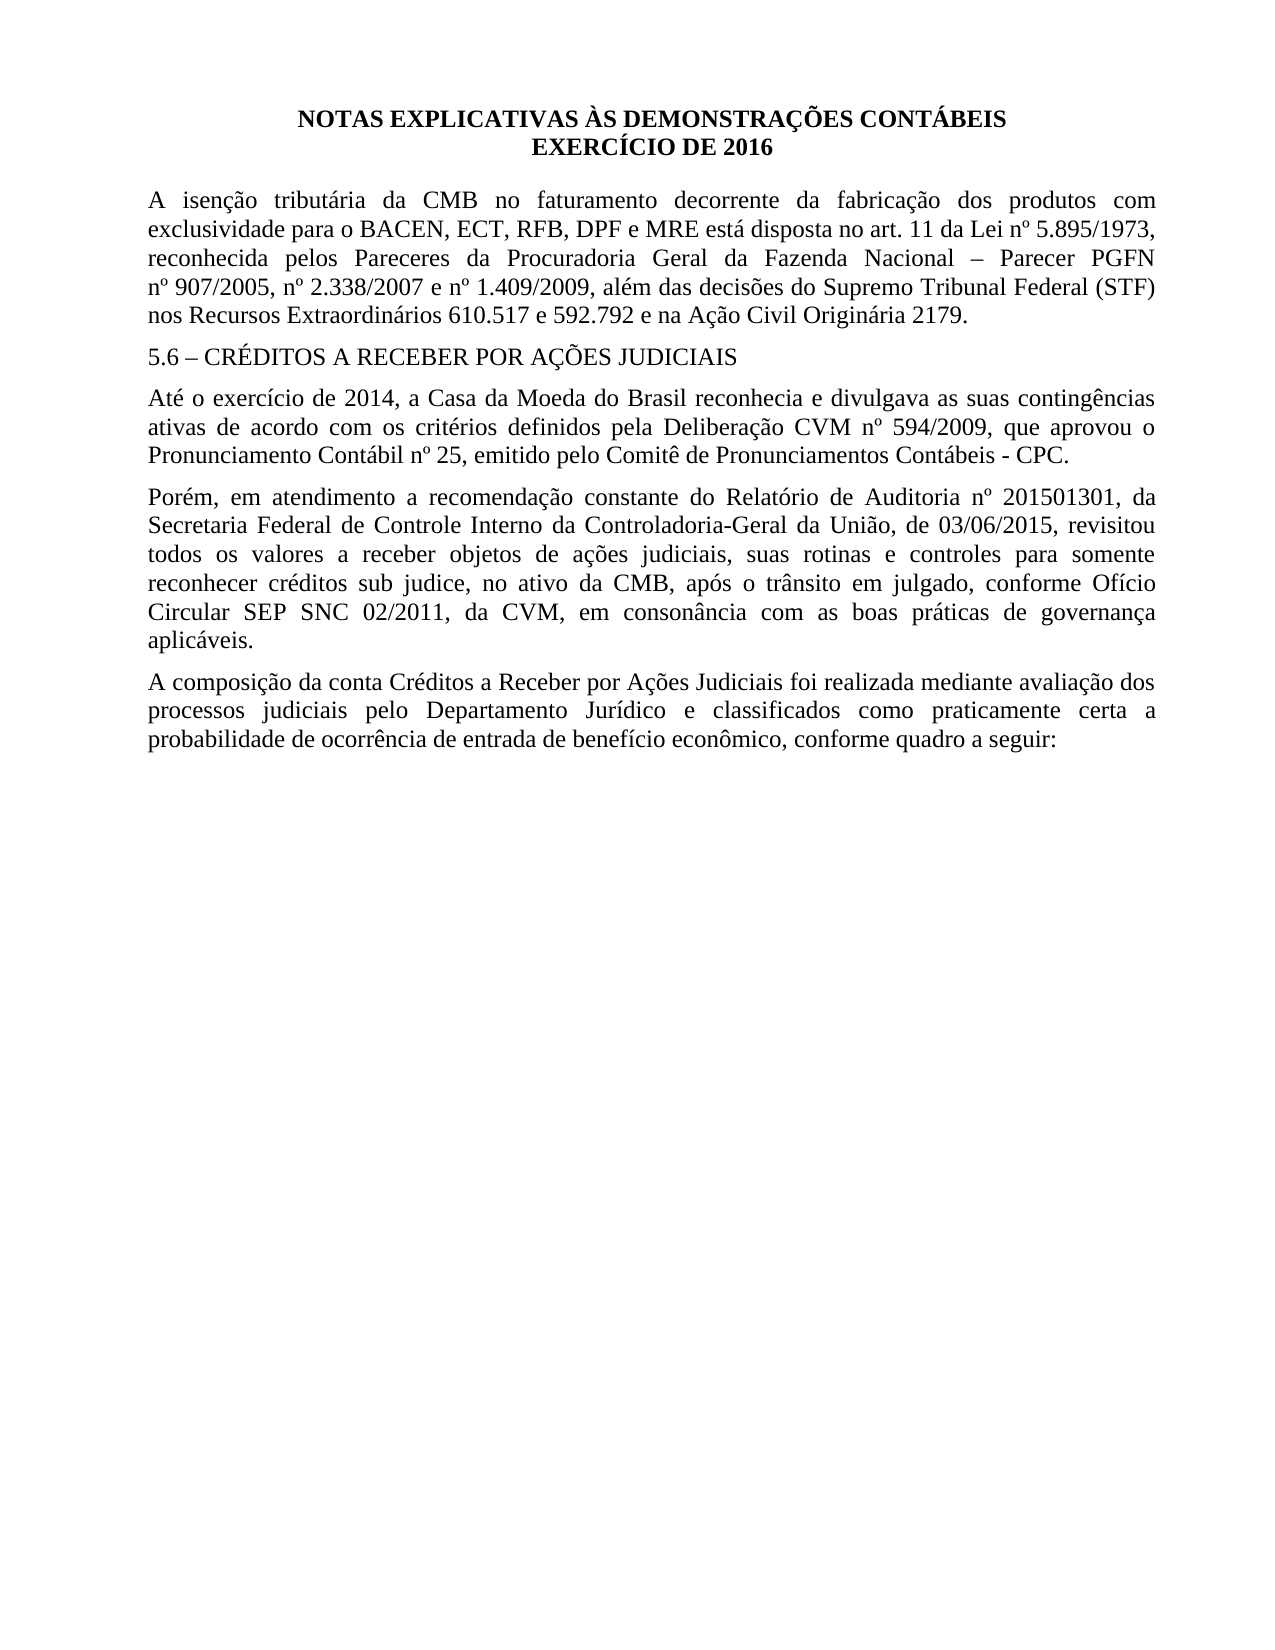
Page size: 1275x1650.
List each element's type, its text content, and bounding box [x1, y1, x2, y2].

text A composição da conta Créditos a Receber por Ações Judiciais foi realizada mediante avaliação dos processos judiciais pelo Departamento Jurídico e classificados como praticamente certa a probabilidade de ocorrência de entrada de benefício econômico, conforme quadro a seguir: [148, 667, 1157, 753]
text 5.6 – CRÉDITOS A RECEBER POR AÇÕES JUDICIAIS [148, 342, 1157, 370]
text Porém, em atendimento a recomendação constante do Relatório de Auditoria nº 201501301, da Secretaria Federal de Controle Interno da Controladoria-Geral da União, de 03/06/2015, revisitou todos os valores a receber objetos de ações judiciais, suas rotinas e controles para somente reconhecer créditos sub judice, no ativo da CMB, após o trânsito em julgado, conforme Ofício Circular SEP SNC 02/2011, da CVM, em consonância com as boas práticas de governança aplicáveis. [148, 482, 1157, 654]
text Até o exercício de 2014, a Casa da Moeda do Brasil reconhecia e divulgava as suas contingências ativas de acordo com os critérios definidos pela Deliberação CVM nº 594/2009, que aprovou o Pronunciamento Contábil nº 25, emitido pelo Comitê de Pronunciamentos Contábeis - CPC. [148, 383, 1157, 469]
text A isenção tributária da CMB no faturamento decorrente da fabricação dos produtos com exclusividade para o BACEN, ECT, RFB, DPF e MRE está disposta no art. 11 da Lei nº 5.895/1973, reconhecida pelos Pareceres da Procuradoria Geral da Fazenda Nacional – Parecer PGFN nº 907/2005, nº 2.338/2007 e nº 1.409/2009, além das decisões do Supremo Tribunal Federal (STF) nos Recursos Extraordinários 610.517 e 592.792 e na Ação Civil Originária 2179. [148, 185, 1157, 329]
